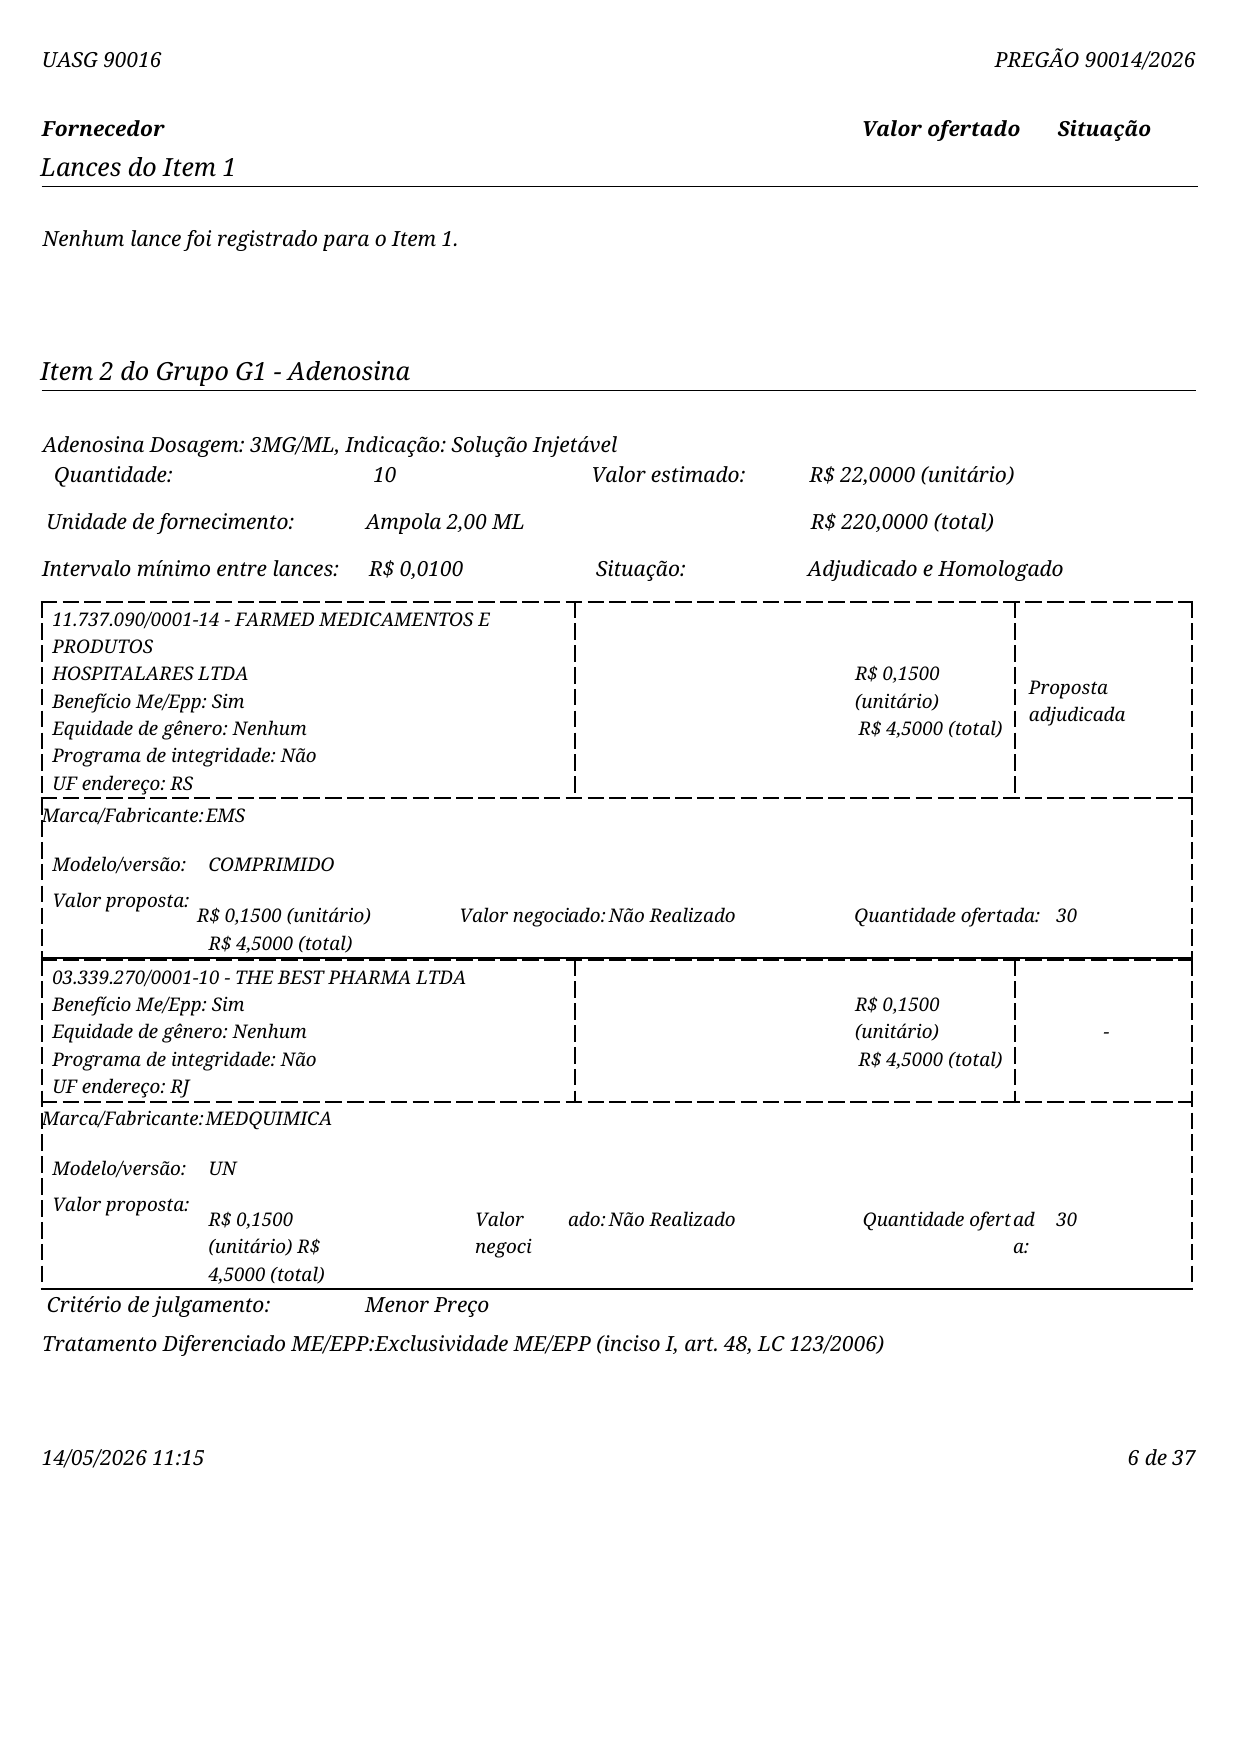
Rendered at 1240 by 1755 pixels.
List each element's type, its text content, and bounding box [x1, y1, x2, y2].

table_cell [823, 1101, 1014, 1152]
table_cell [823, 797, 1192, 848]
table_cell R$ 0,1500 (unitário) Valor negoci R$ 4,5000 (total) [197, 898, 575, 957]
table_cell R$ 0,1500 (unitário) R$ 4,5000 (total) [197, 1201, 475, 1288]
table_cell Quantidade ofertada: [823, 898, 1046, 957]
text Intervalo mínimo entre lances: R$ 0,0100 Situação: Adjudicado e Homologado [42, 554, 1198, 583]
table_cell 30 [1046, 1201, 1098, 1288]
text Nenhum lance foi registrado para o Item 1. [42, 224, 1198, 253]
table_cell [575, 849, 823, 898]
table_header [1015, 959, 1098, 1101]
text Lances do Item 1 [40, 150, 1198, 184]
text Tratamento Diferenciado ME/EPP: Exclusividade ME/EPP (inciso I, art. 48, LC 123/2006) [42, 1329, 1198, 1358]
table_cell Marca/Fabricante: EMS [42, 797, 575, 848]
table_cell [823, 1152, 1014, 1201]
table_cell [1099, 1101, 1192, 1152]
table_cell [575, 1101, 823, 1152]
table_header 03.339.270/0001-10 - THE BEST PHARMA LTDA Benefício Me/Epp: Sim Equidade de gênero: Nenhum Programa de integridade: Não UF endereço: RJ [42, 959, 475, 1101]
text Item 2 do Grupo G1 - Adenosina [40, 354, 1198, 388]
table_cell ado: Não Realizado [575, 898, 823, 957]
table_header [575, 601, 823, 797]
table_cell Valor negoci [475, 1201, 575, 1288]
table_cell ada: [1015, 1201, 1046, 1288]
table_cell [475, 1152, 575, 1201]
table_cell Modelo/versão: Valor proposta: [42, 849, 197, 957]
table_cell [1015, 1152, 1098, 1201]
table_cell UN [197, 1152, 475, 1201]
table_header [575, 959, 823, 1101]
table_header Proposta adjudicada [1015, 601, 1192, 797]
table_cell Quantidade ofert [823, 1201, 1014, 1288]
table_cell [1099, 1201, 1192, 1288]
table_header R$ 0,1500 (unitário) R$ 4,5000 (total) [823, 601, 1014, 797]
table_cell [1015, 1101, 1098, 1152]
table_header - [1099, 959, 1192, 1101]
table_header 11.737.090/0001-14 - FARMED MEDICAMENTOS E PRODUTOS HOSPITALARES LTDA Benefício Me/Epp: Sim Equidade de gênero: Nenhum Programa de integridade: Não UF endereço: RS [42, 601, 575, 797]
text Adenosina Dosagem: 3MG/ML, Indicação: Solução Injetável [42, 430, 1198, 458]
table_cell [575, 1152, 823, 1201]
table_cell COMPRIMIDO [197, 849, 575, 898]
table_cell 30 [1046, 898, 1192, 957]
text Quantidade: 10 Valor estimado: R$ 22,0000 (unitário) [42, 460, 1198, 488]
table_cell Marca/Fabricante: MEDQUIMICA [42, 1101, 475, 1152]
text Critério de julgamento: Menor Preço [42, 1290, 1198, 1319]
table_cell ado: Não Realizado [575, 1201, 823, 1288]
table_cell [1099, 1152, 1192, 1201]
table_header R$ 0,1500 (unitário) R$ 4,5000 (total) [823, 959, 1014, 1101]
table_header [475, 959, 575, 1101]
table_cell Modelo/versão: Valor proposta: [42, 1152, 197, 1288]
table_cell [575, 797, 823, 848]
table_cell [475, 1101, 575, 1152]
text Unidade de fornecimento: Ampola 2,00 ML R$ 220,0000 (total) [42, 507, 1198, 536]
table_cell [823, 849, 1192, 898]
